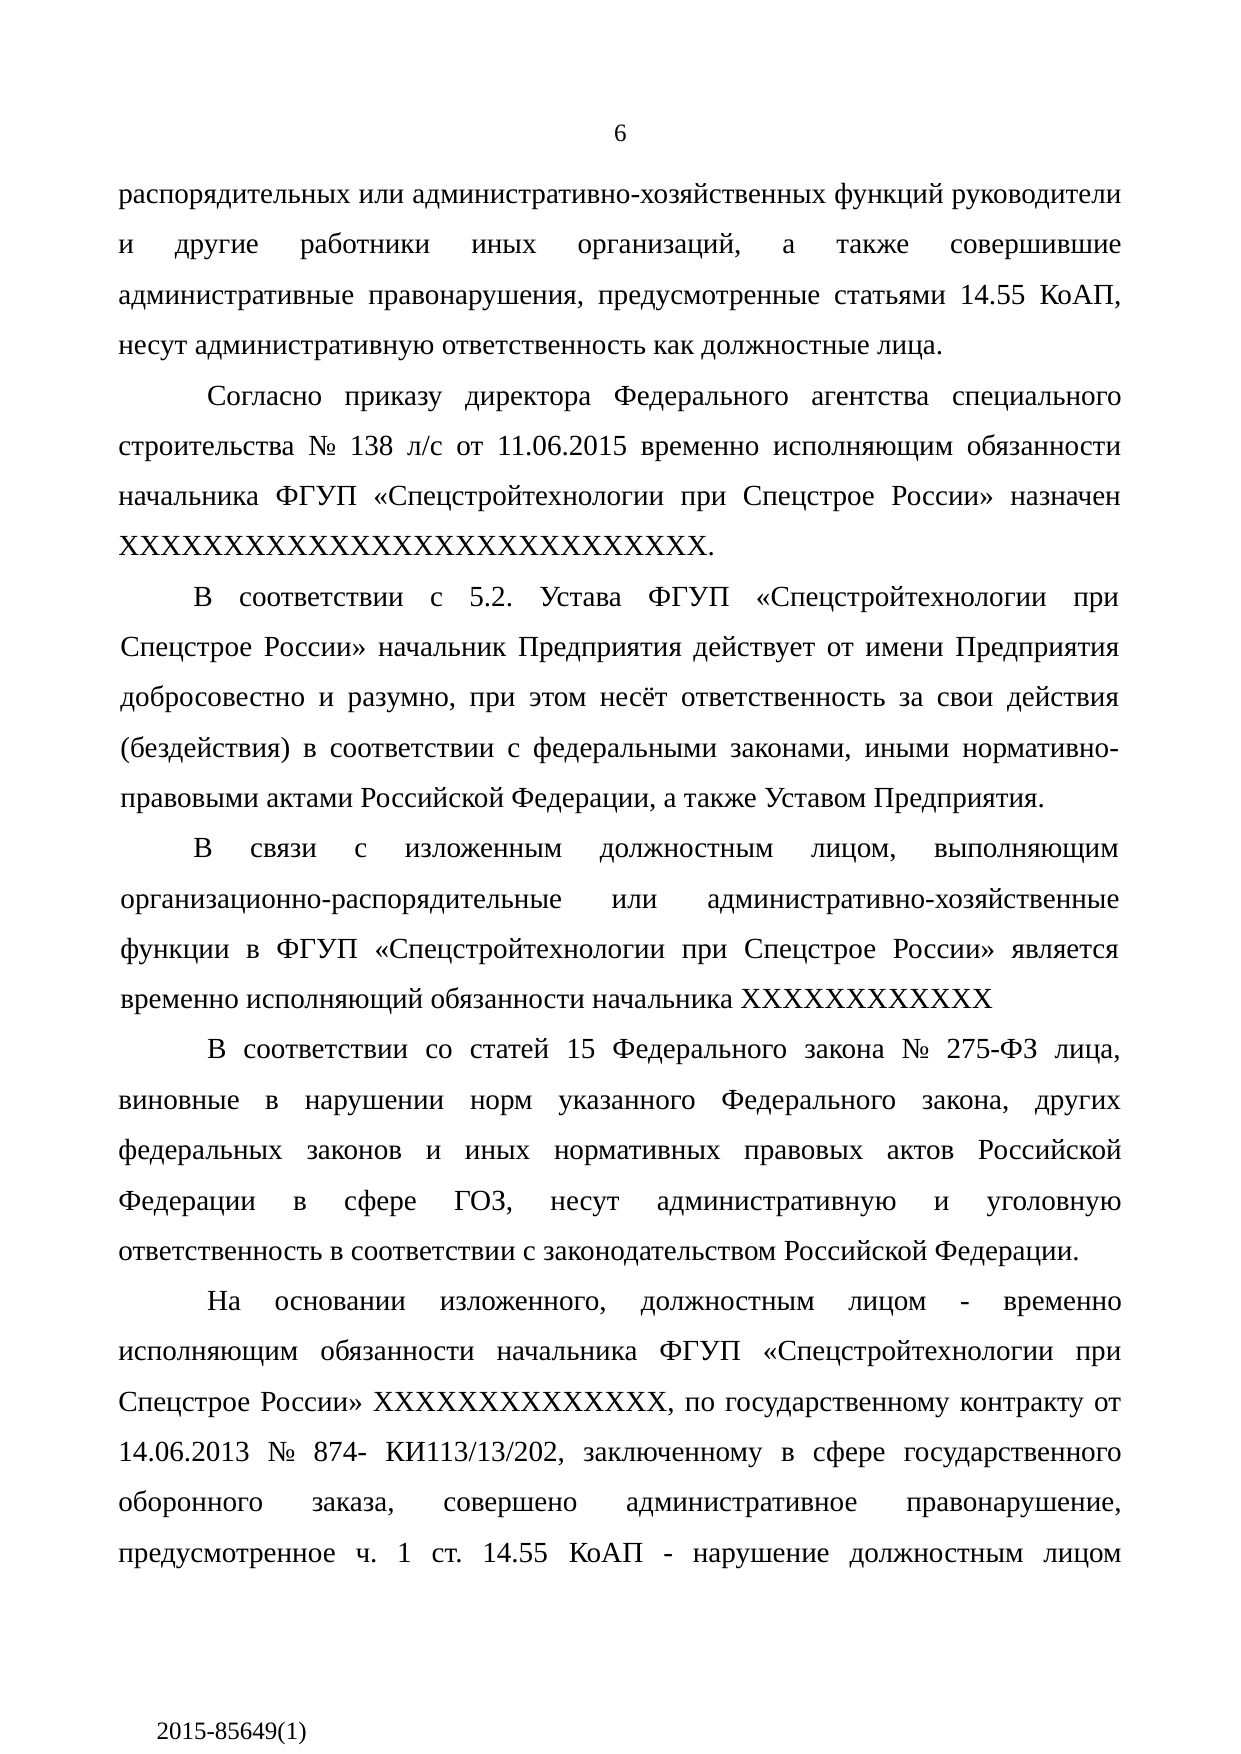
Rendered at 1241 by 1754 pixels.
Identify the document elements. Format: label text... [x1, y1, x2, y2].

text На основании изложенного, должностным лицом - временно исполняющим обязанности начальника ФГУП «Спецстройтехнологии при Спецстрое России» XXXXXXXXXXXXXX, по государственному контракту от 14.06.2013 № 874- КИ113/13/202, заключенному в сфере государственного оборонного заказа, совершено административное правонарушение, предусмотренное ч. 1 ст. 14.55 КоАП - нарушение должностным лицом [118, 1283, 1122, 1568]
text Согласно приказу директора Федерального агентства специального строительства № 138 л/с от 11.06.2015 временно исполняющим обязанности начальника ФГУП «Спецстройтехнологии при Спецстрое России» назначен XXXXXXXXXXXXXXXXXXXXXXXXXXXX. [118, 378, 1122, 562]
text В соответствии со статей 15 Федерального закона № 275-ФЗ лица, виновные в нарушении норм указанного Федерального закона, других федеральных законов и иных нормативных правовых актов Российской Федерации в сфере ГОЗ, несут административную и уголовную ответственность в соответствии с законодательством Российской Федерации. [118, 1032, 1122, 1266]
text В связи с изложенным должностным лицом, выполняющим организационно-распорядительные или административно-хозяйственные функции в ФГУП «Спецстройтехнологии при Спецстрое России» является временно исполняющий обязанности начальника XXXXXXXXXXXX [120, 830, 1120, 1015]
text В соответствии с 5.2. Устава ФГУП «Спецстройтехнологии при Спецстрое России» начальник Предприятия действует от имени Предприятия добросовестно и разумно, при этом несёт ответственность за свои действия (бездействия) в соответствии с федеральными законами, иными нормативно- правовыми актами Российской Федерации, а также Уставом Предприятия. [120, 579, 1120, 814]
text распорядительных или административно-хозяйственных функций руководители и другие работники иных организаций, а также совершившие административные правонарушения, предусмотренные статьями 14.55 КоАП, несут административную ответственность как должностные лица. [118, 176, 1122, 361]
